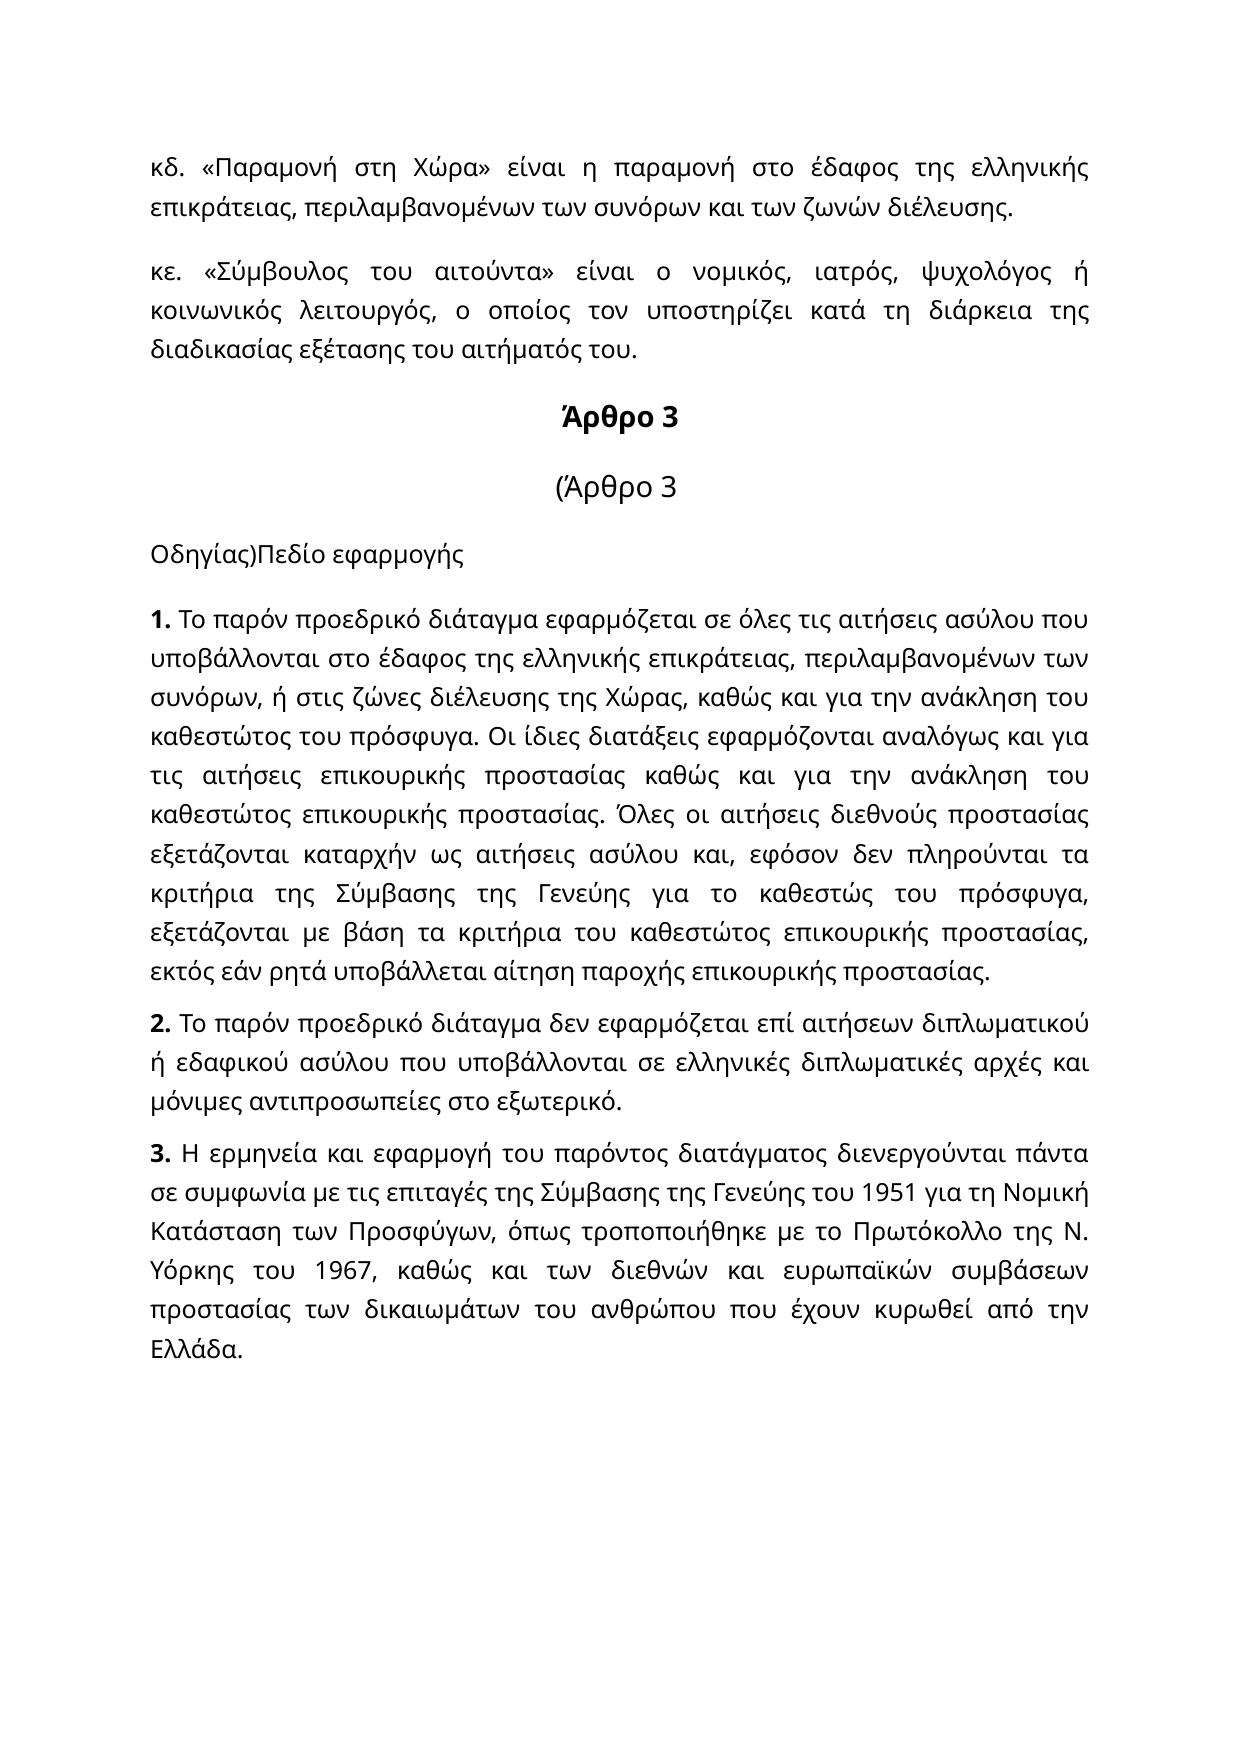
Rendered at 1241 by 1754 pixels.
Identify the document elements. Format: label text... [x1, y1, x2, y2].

text 3. Η ερμηνεία και εφαρμογή του παρόντος διατάγματος διενεργούνται πάντα σε συμφωνία με τις επιταγές της Σύμβασης της Γενεύης του 1951 για τη Νομική Κατάσταση των Προσφύγων, όπως τροποποιήθηκε με το Πρωτόκολλο της Ν. Υόρκης του 1967, καθώς και των διεθνών και ευρωπαϊκών συμβάσεων προστασίας των δικαιωμάτων του ανθρώπου που έχουν κυρωθεί από την Ελλάδα. [150, 1135, 1090, 1365]
text 1. Το παρόν προεδρικό διάταγμα εφαρμόζεται σε όλες τις αιτήσεις ασύλου που υποβάλλονται στο έδαφος της ελληνικής επικράτειας, περιλαμβανομένων των συνόρων, ή στις ζώνες διέλευσης της Χώρας, καθώς και για την ανάκληση του καθεστώτος του πρόσφυγα. Οι ίδιες διατάξεις εφαρμόζονται αναλόγως και για τις αιτήσεις επικουρικής προστασίας καθώς και για την ανάκληση του καθεστώτος επικουρικής προστασίας. Όλες οι αιτήσεις διεθνούς προστασίας εξετάζονται καταρχήν ως αιτήσεις ασύλου και, εφόσον δεν πληρούνται τα κριτήρια της Σύμβασης της Γενεύης για το καθεστώς του πρόσφυγα, εξετάζονται με βάση τα κριτήρια του καθεστώτος επικουρικής προστασίας, εκτός εάν ρητά υποβάλλεται αίτηση παροχής επικουρικής προστασίας. [150, 601, 1090, 988]
text 2. Το παρόν προεδρικό διάταγμα δεν εφαρμόζεται επί αιτήσεων διπλωματικού ή εδαφικού ασύλου που υποβάλλονται σε ελληνικές διπλωματικές αρχές και μόνιμες αντιπροσωπείες στο εξωτερικό. [150, 1005, 1090, 1118]
text κδ. «Παραμονή στη Χώρα» είναι η παραμονή στο έδαφος της ελληνικής επικράτειας, περιλαμβανομένων των συνόρων και των ζωνών διέλευσης. [150, 150, 1090, 223]
subtitle (Άρθρο 3 [150, 466, 1090, 506]
text Οδηγίας)Πεδίο εφαρμογής [150, 537, 1090, 571]
text κε. «Σύμβουλος του αιτούντα» είναι ο νομικός, ιατρός, ψυχολόγος ή κοινωνικός λειτουργός, ο οποίος τον υποστηρίζει κατά τη διάρκεια της διαδικασίας εξέτασης του αιτήματός του. [150, 253, 1090, 366]
subtitle Άρθρο 3 [150, 396, 1090, 436]
